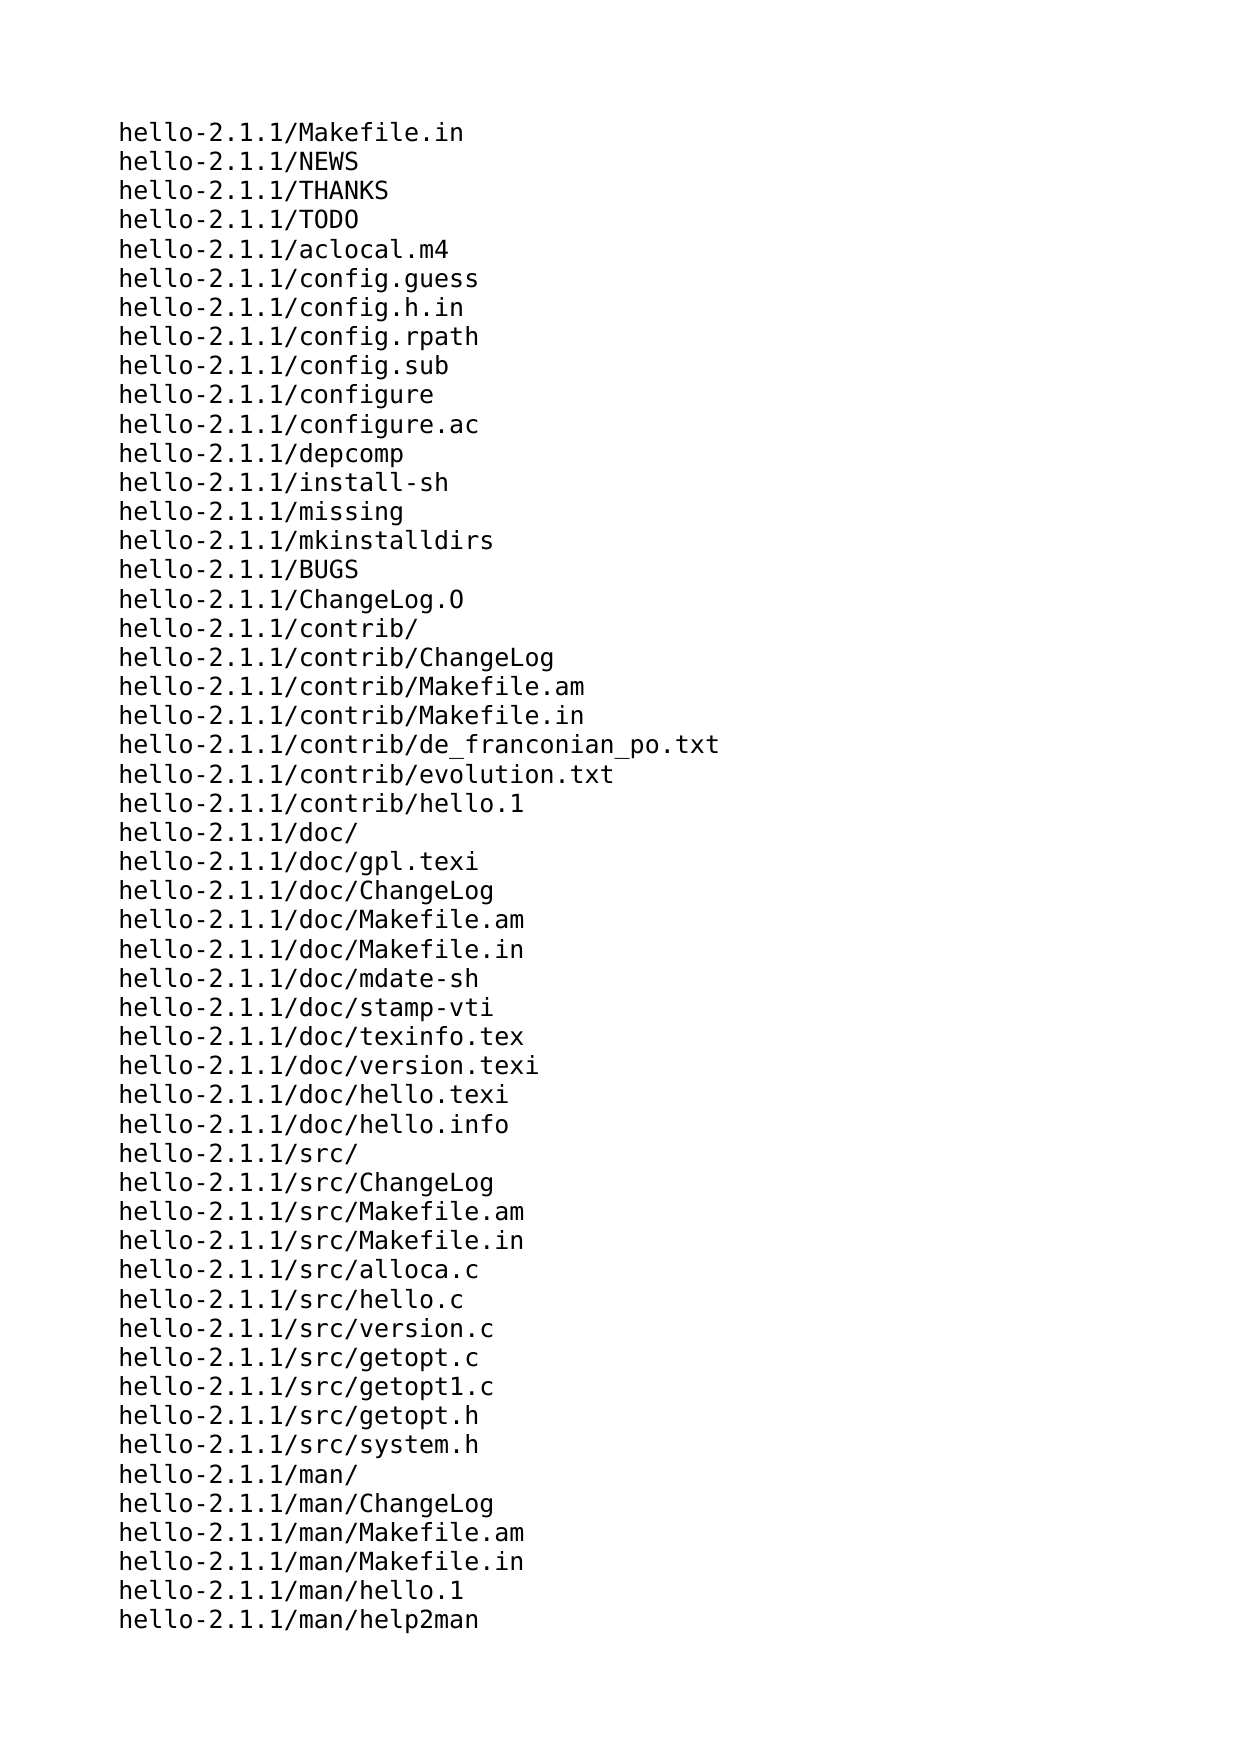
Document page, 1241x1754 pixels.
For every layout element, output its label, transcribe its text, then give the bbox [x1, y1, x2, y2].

text hello-2.1.1/Makefile.in hello-2.1.1/NEWS hello-2.1.1/THANKS hello-2.1.1/TODO hello-2.1.1/aclocal.m4 hello-2.1.1/config.guess hello-2.1.1/config.h.in hello-2.1.1/config.rpath hello-2.1.1/config.sub hello-2.1.1/configure hello-2.1.1/configure.ac hello-2.1.1/depcomp hello-2.1.1/install-sh hello-2.1.1/missing hello-2.1.1/mkinstalldirs hello-2.1.1/BUGS hello-2.1.1/ChangeLog.O hello-2.1.1/contrib/ hello-2.1.1/contrib/ChangeLog hello-2.1.1/contrib/Makefile.am hello-2.1.1/contrib/Makefile.in hello-2.1.1/contrib/de_franconian_po.txt hello-2.1.1/contrib/evolution.txt hello-2.1.1/contrib/hello.1 hello-2.1.1/doc/ hello-2.1.1/doc/gpl.texi hello-2.1.1/doc/ChangeLog hello-2.1.1/doc/Makefile.am hello-2.1.1/doc/Makefile.in hello-2.1.1/doc/mdate-sh hello-2.1.1/doc/stamp-vti hello-2.1.1/doc/texinfo.tex hello-2.1.1/doc/version.texi hello-2.1.1/doc/hello.texi hello-2.1.1/doc/hello.info hello-2.1.1/src/ hello-2.1.1/src/ChangeLog hello-2.1.1/src/Makefile.am hello-2.1.1/src/Makefile.in hello-2.1.1/src/alloca.c hello-2.1.1/src/hello.c hello-2.1.1/src/version.c hello-2.1.1/src/getopt.c hello-2.1.1/src/getopt1.c hello-2.1.1/src/getopt.h hello-2.1.1/src/system.h hello-2.1.1/man/ hello-2.1.1/man/ChangeLog hello-2.1.1/man/Makefile.am hello-2.1.1/man/Makefile.in hello-2.1.1/man/hello.1 hello-2.1.1/man/help2man [118, 118, 1122, 1635]
